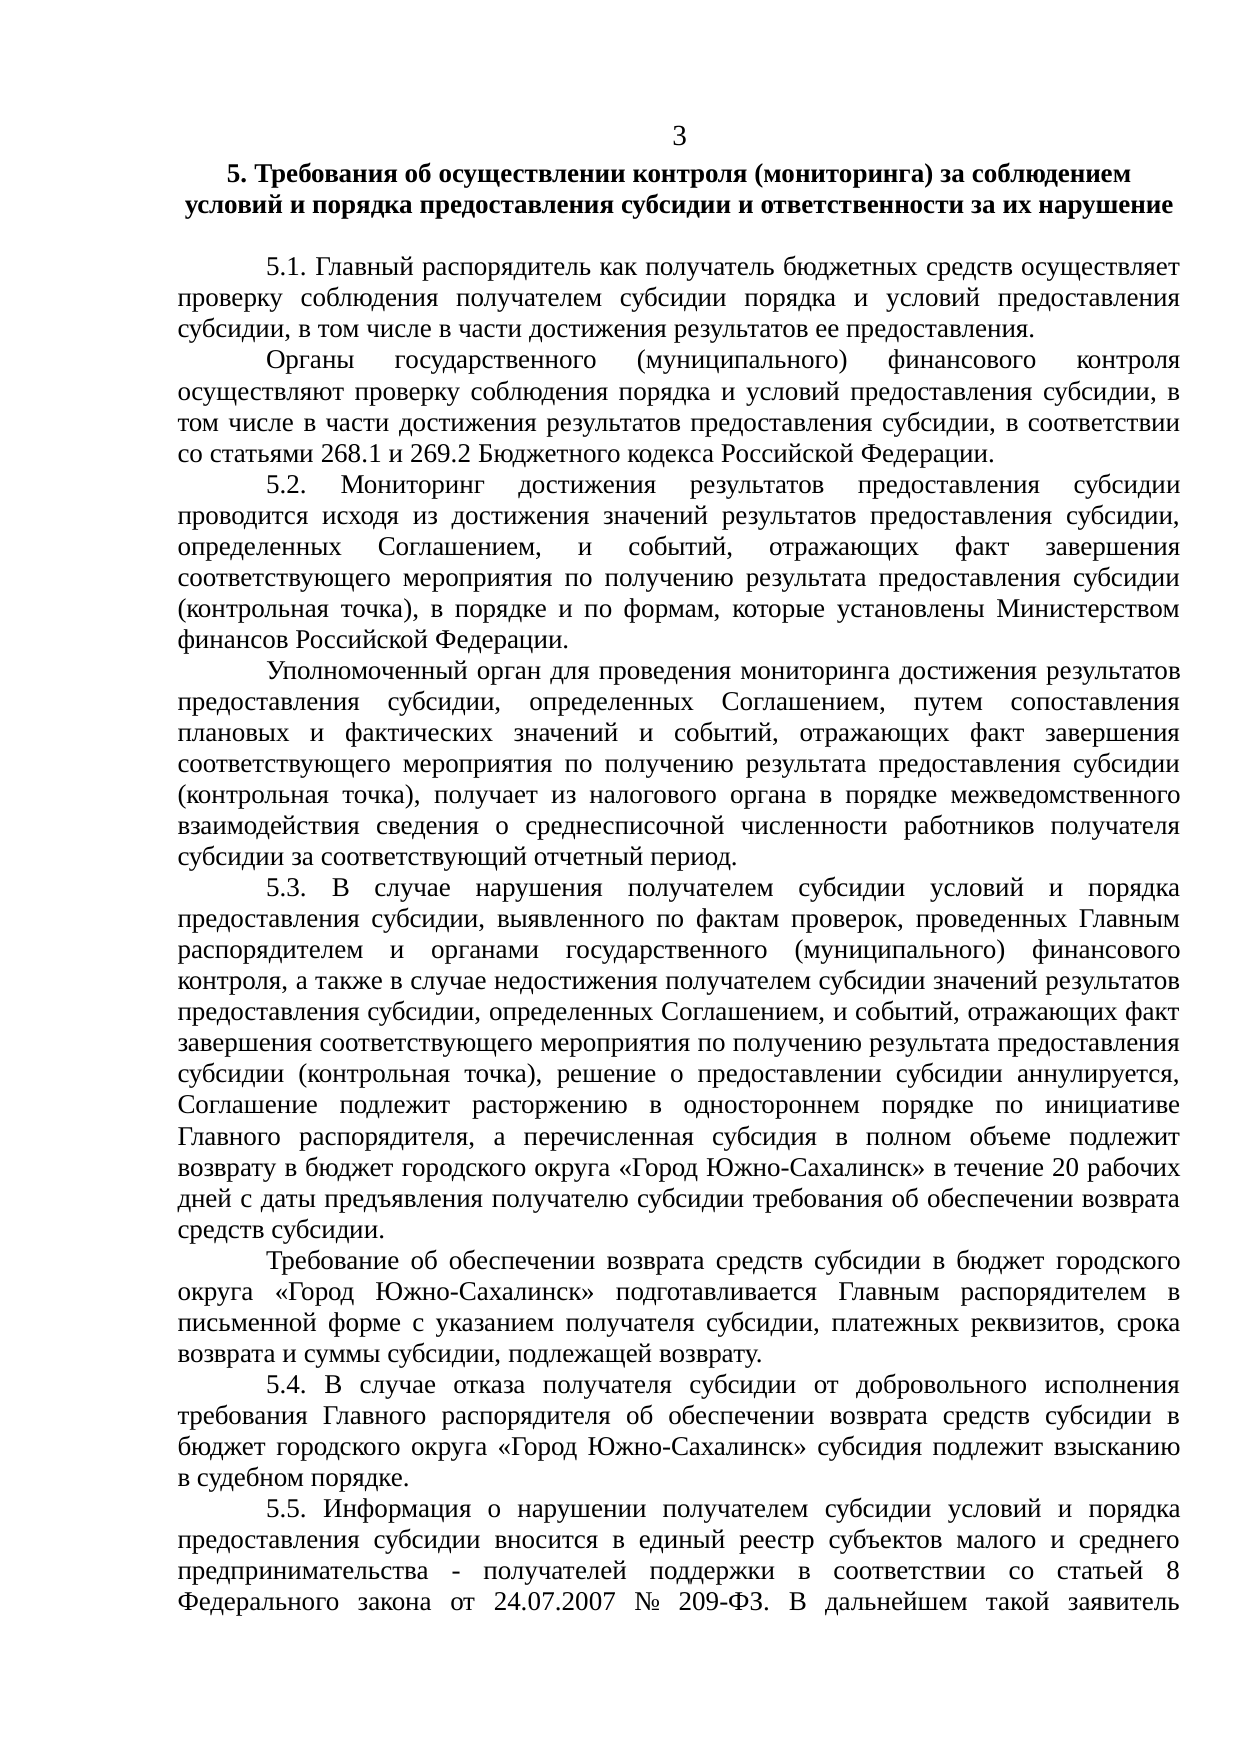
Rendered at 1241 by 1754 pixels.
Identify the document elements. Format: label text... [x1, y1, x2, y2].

text 5.4. В случае отказа получателя субсидии от добровольного исполнения требования Главного распорядителя об обеспечении возврата средств субсидии в бюджет городского округа «Город Южно-Сахалинск» субсидия подлежит взысканию в судебном порядке. [177, 1368, 1181, 1492]
text 5.3. В случае нарушения получателем субсидии условий и порядка предоставления субсидии, выявленного по фактам проверок, проведенных Главным распорядителем и органами государственного (муниципального) финансового контроля, а также в случае недостижения получателем субсидии значений результатов предоставления субсидии, определенных Соглашением, и событий, отражающих факт завершения соответствующего мероприятия по получению результата предоставления субсидии (контрольная точка), решение о предоставлении субсидии аннулируется, Соглашение подлежит расторжению в одностороннем порядке по инициативе Главного распорядителя, а перечисленная субсидия в полном объеме подлежит возврату в бюджет городского округа «Город Южно-Сахалинск» в течение 20 рабочих дней с даты предъявления получателю субсидии требования об обеспечении возврата средств субсидии. [177, 872, 1181, 1244]
text Органы государственного (муниципального) финансового контроля осуществляют проверку соблюдения порядка и условий предоставления субсидии, в том числе в части достижения результатов предоставления субсидии, в соответствии со статьями 268.1 и 269.2 Бюджетного кодекса Российской Федерации. [177, 344, 1181, 468]
text 5. Требования об осуществлении контроля (мониторинга) за соблюдением условий и порядка предоставления субсидии и ответственности за их нарушение [177, 158, 1181, 220]
text 5.5. Информация о нарушении получателем субсидии условий и порядка предоставления субсидии вносится в единый реестр субъектов малого и среднего предпринимательства - получателей поддержки в соответствии со статьей 8 Федерального закона от 24.07.2007 № 209-ФЗ. В дальнейшем такой заявитель [177, 1492, 1181, 1617]
text 5.1. Главный распорядитель как получатель бюджетных средств осуществляет проверку соблюдения получателем субсидии порядка и условий предоставления субсидии, в том числе в части достижения результатов ее предоставления. [177, 251, 1181, 344]
text Уполномоченный орган для проведения мониторинга достижения результатов предоставления субсидии, определенных Соглашением, путем сопоставления плановых и фактических значений и событий, отражающих факт завершения соответствующего мероприятия по получению результата предоставления субсидии (контрольная точка), получает из налогового органа в порядке межведомственного взаимодействия сведения о среднесписочной численности работников получателя субсидии за соответствующий отчетный период. [177, 654, 1181, 872]
text Требование об обеспечении возврата средств субсидии в бюджет городского округа «Город Южно-Сахалинск» подготавливается Главным распорядителем в письменной форме с указанием получателя субсидии, платежных реквизитов, срока возврата и суммы субсидии, подлежащей возврату. [177, 1244, 1181, 1368]
text 5.2. Мониторинг достижения результатов предоставления субсидии проводится исходя из достижения значений результатов предоставления субсидии, определенных Соглашением, и событий, отражающих факт завершения соответствующего мероприятия по получению результата предоставления субсидии (контрольная точка), в порядке и по формам, которые установлены Министерством финансов Российской Федерации. [177, 468, 1181, 654]
